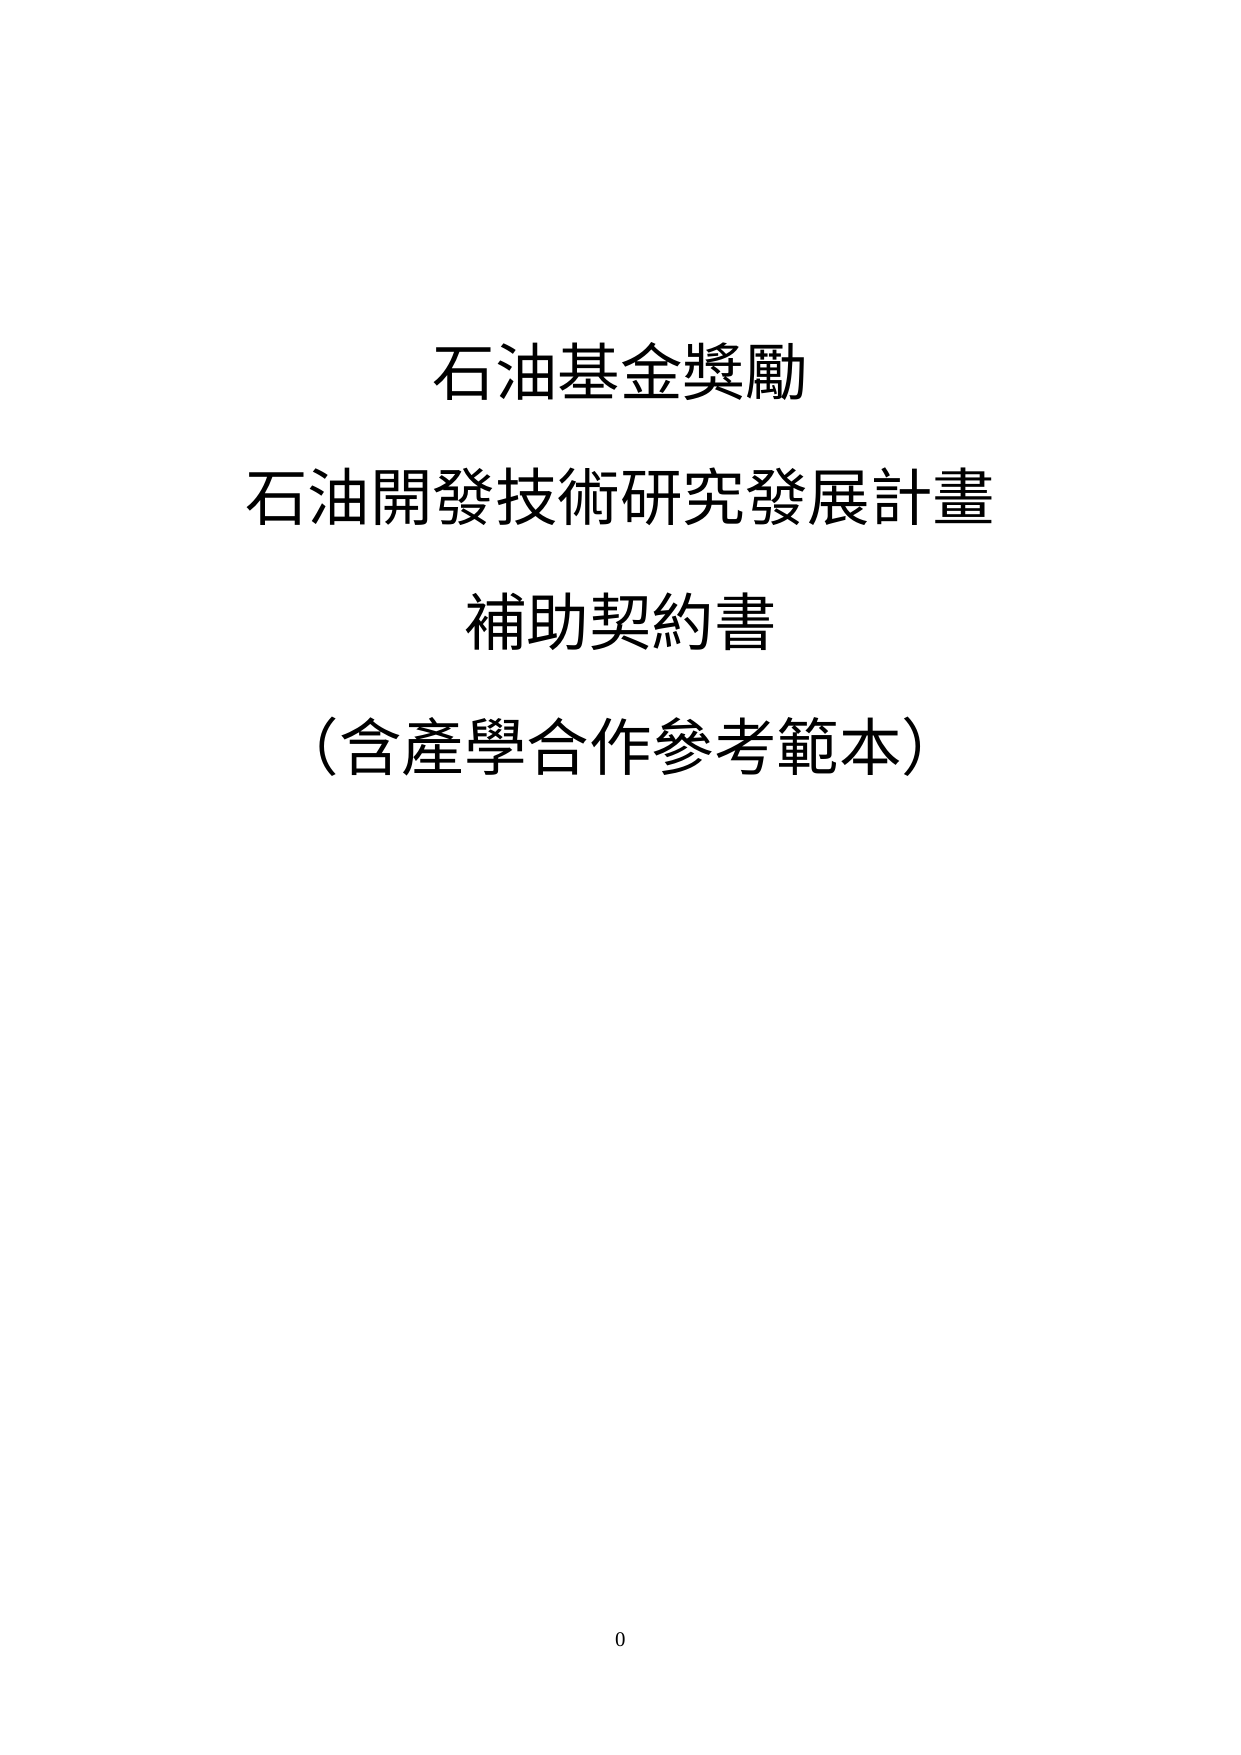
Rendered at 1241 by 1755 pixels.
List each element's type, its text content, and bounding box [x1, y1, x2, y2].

text 石油基金獎勵 [118, 295, 1122, 420]
text 石油開發技術研究發展計畫 [118, 420, 1122, 545]
text 補助契約書 [118, 545, 1122, 670]
text （含產學合作參考範本） [118, 670, 1122, 795]
